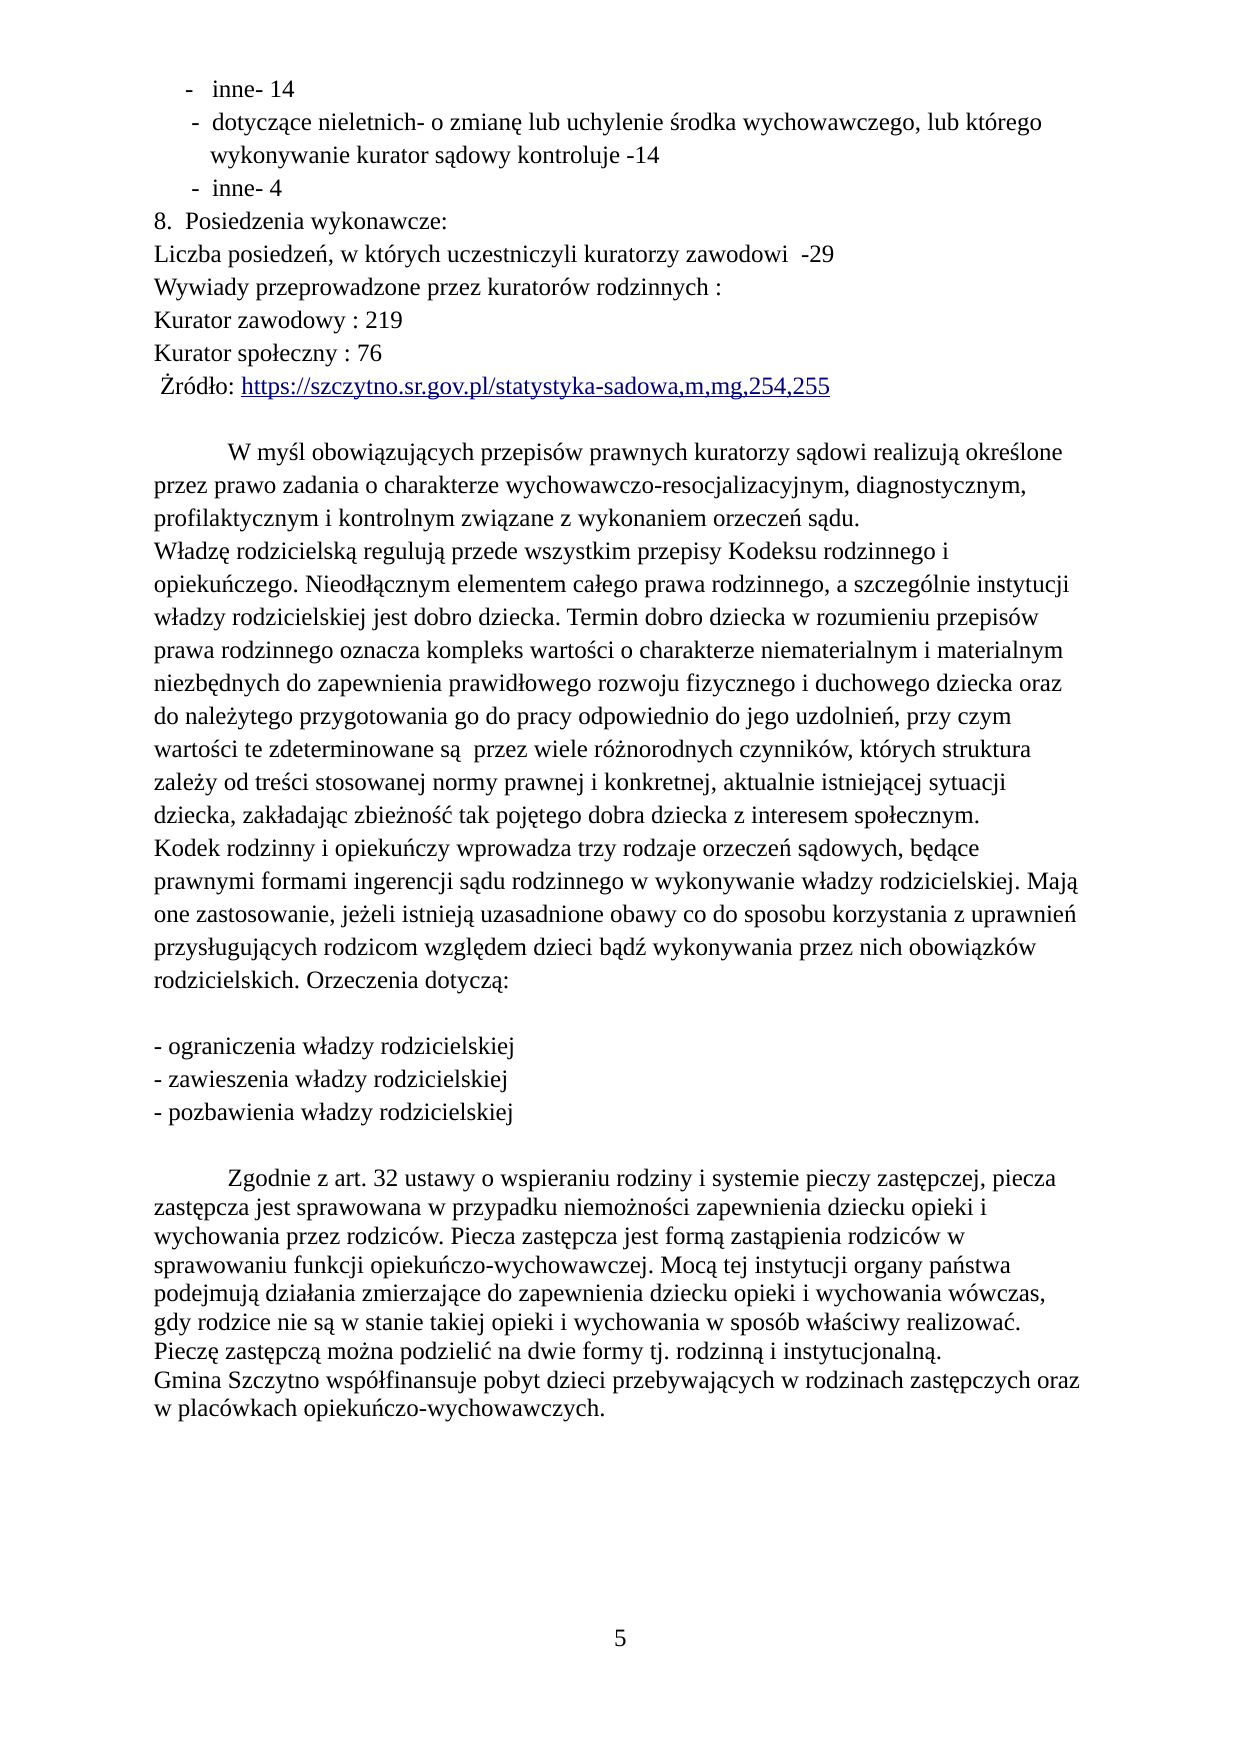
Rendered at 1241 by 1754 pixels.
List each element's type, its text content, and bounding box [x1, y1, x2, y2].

text - ograniczenia władzy rodzicielskiej [153, 1031, 1087, 1060]
text Żródło: https://szczytno.sr.gov.pl/statystyka-sadowa,m,mg,254,255 [153, 371, 1087, 400]
text - zawieszenia władzy rodzicielskiej [153, 1064, 1087, 1093]
text Gmina Szczytno współfinansuje pobyt dzieci przebywających w rodzinach zastępczych oraz w placówkach opiekuńczo-wychowawczych. [153, 1365, 1087, 1451]
text Kodek rodzinny i opiekuńczy wprowadza trzy rodzaje orzeczeń sądowych, będące prawnymi formami ingerencji sądu rodzinnego w wykonywanie władzy rodzicielskiej. Mają one zastosowanie, jeżeli istnieją uzasadnione obawy co do sposobu korzystania z uprawnień przysługujących rodzicom względem dzieci bądź wykonywania przez nich obowiązków rodzicielskich. Orzeczenia dotyczą: [153, 833, 1087, 994]
text - pozbawienia władzy rodzicielskiej [153, 1097, 1087, 1126]
text Wywiady przeprowadzone przez kuratorów rodzinnych : Kurator zawodowy : 219 Kurator społeczny : 76 [153, 272, 1087, 367]
text - inne- 14 - dotyczące nieletnich- o zmianę lub uchylenie środka wychowawczego, lub którego wykonywanie kurator sądowy kontroluje -14 - inne- 4 [153, 74, 1087, 202]
text Zgodnie z art. 32 ustawy o wspieraniu rodziny i systemie pieczy zastępczej, piecza zastępcza jest sprawowana w przypadku niemożności zapewnienia dziecku opieki i wychowania przez rodziców. Piecza zastępcza jest formą zastąpienia rodziców w sprawowaniu funkcji opiekuńczo-wychowawczej. Mocą tej instytucji organy państwa podejmują działania zmierzające do zapewnienia dziecku opieki i wychowania wówczas, gdy rodzice nie są w stanie takiej opieki i wychowania w sposób właściwy realizować. Pieczę zastępczą można podzielić na dwie formy tj. rodzinną i instytucjonalną. [153, 1163, 1087, 1365]
text W myśl obowiązujących przepisów prawnych kuratorzy sądowi realizują określone przez prawo zadania o charakterze wychowawczo-resocjalizacyjnym, diagnostycznym, profilaktycznym i kontrolnym związane z wykonaniem orzeczeń sądu. [153, 437, 1087, 532]
text Władzę rodzicielską regulują przede wszystkim przepisy Kodeksu rodzinnego i opiekuńczego. Nieodłącznym elementem całego prawa rodzinnego, a szczególnie instytucji władzy rodzicielskiej jest dobro dziecka. Termin dobro dziecka w rozumieniu przepisów prawa rodzinnego oznacza kompleks wartości o charakterze niematerialnym i materialnym niezbędnych do zapewnienia prawidłowego rozwoju fizycznego i duchowego dziecka oraz do należytego przygotowania go do pracy odpowiednio do jego uzdolnień, przy czym wartości te zdeterminowane są przez wiele różnorodnych czynników, których struktura zależy od treści stosowanej normy prawnej i konkretnej, aktualnie istniejącej sytuacji dziecka, zakładając zbieżność tak pojętego dobra dziecka z interesem społecznym. [153, 536, 1087, 829]
text 8. Posiedzenia wykonawcze: Liczba posiedzeń, w których uczestniczyli kuratorzy zawodowi -29 [153, 206, 1087, 268]
